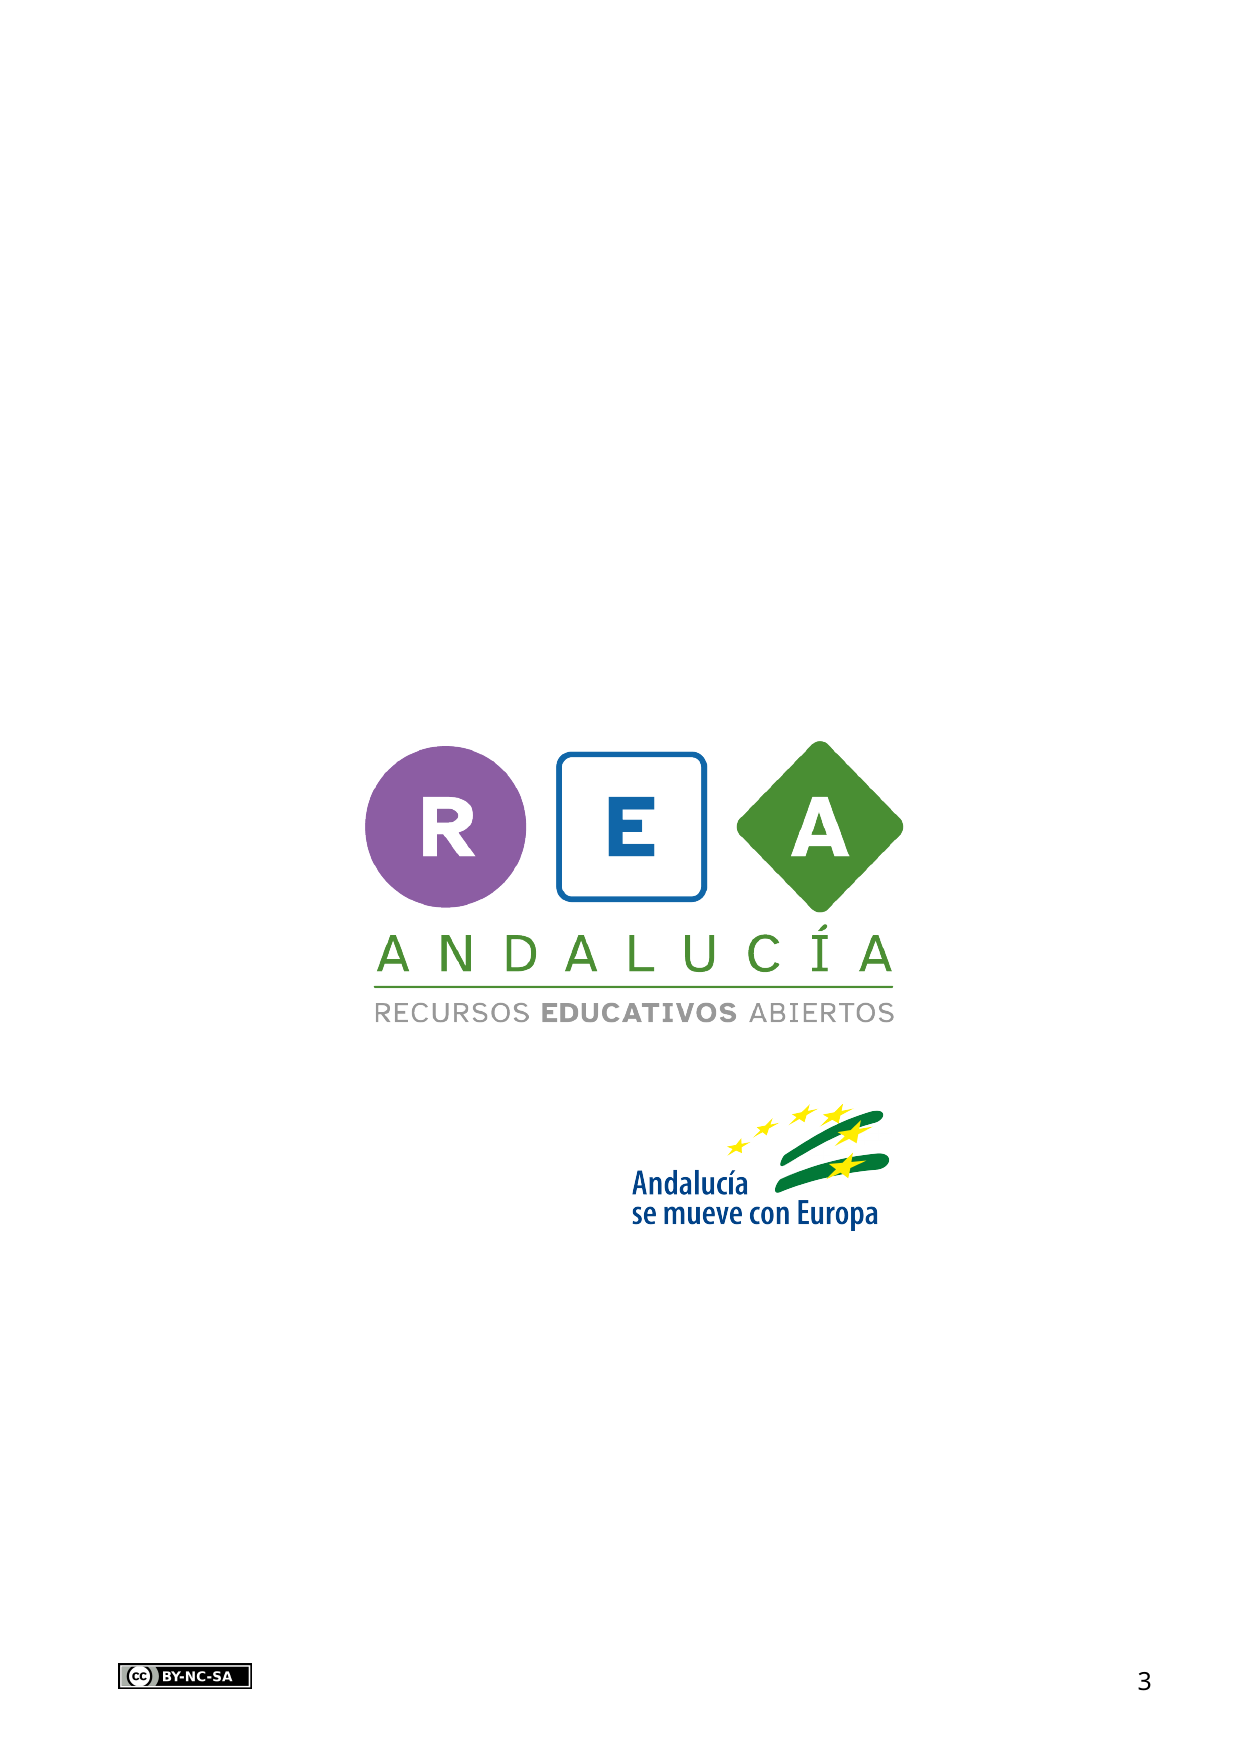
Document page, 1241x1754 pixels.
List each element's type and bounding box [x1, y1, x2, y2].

picture [118, 1663, 536, 1698]
picture [339, 586, 931, 1231]
